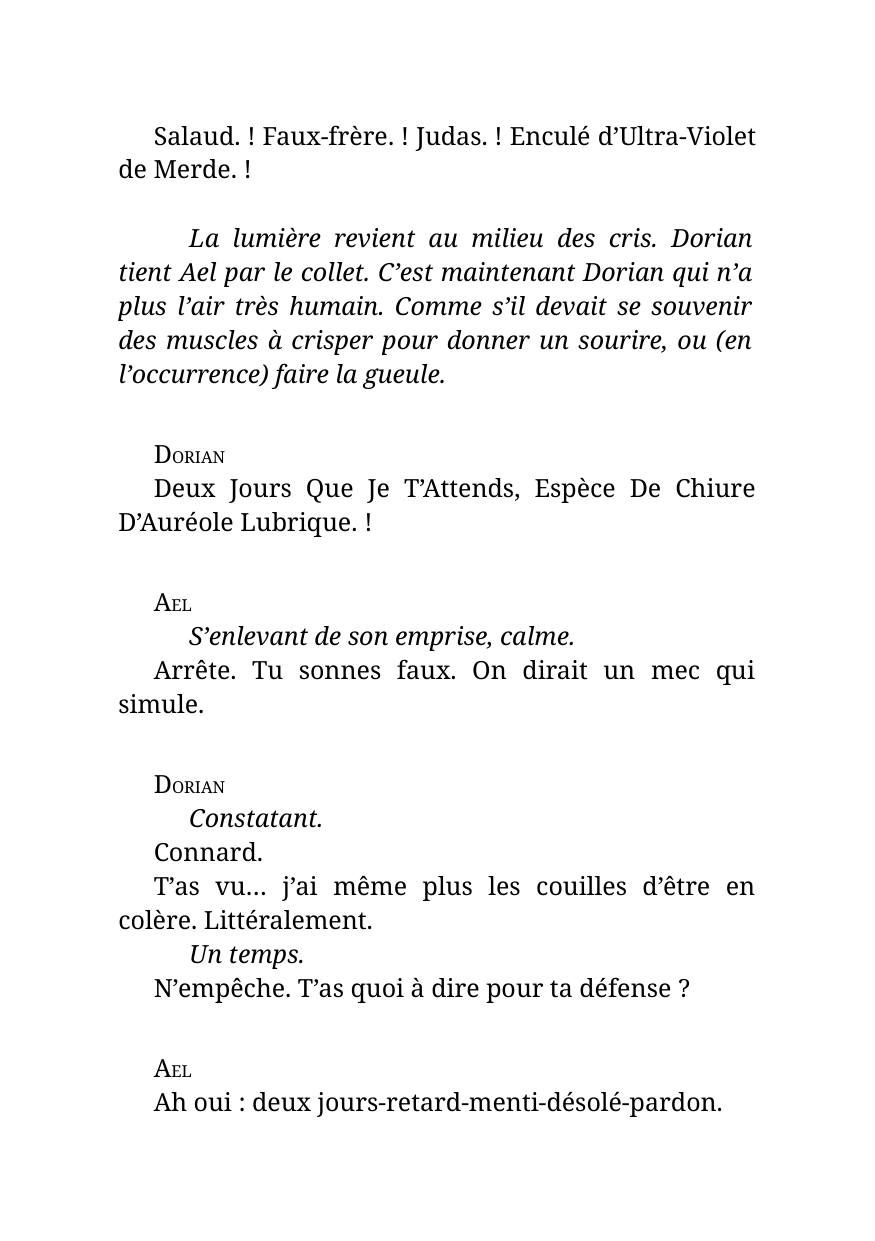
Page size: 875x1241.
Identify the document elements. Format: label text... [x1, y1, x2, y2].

text Dorian [118, 436, 756, 471]
text N’empêche. T’as quoi à dire pour ta défense ? [118, 971, 756, 1005]
text La lumière revient au milieu des cris. Dorian tient Ael par le collet. C’est maintenant Dorian qui n’a plus l’air très humain. Comme s’il devait se souvenir des muscles à crisper pour donner un sourire, ou (en l’occurrence) faire la gueule. [118, 220, 756, 391]
text Deux Jours Que Je T’Attends, Espèce De Chiure D’Auréole Lubrique. ! [118, 471, 756, 539]
text Ael [118, 584, 756, 618]
text S’enlevant de son emprise, calme. [118, 618, 756, 653]
text Constatant. [118, 801, 756, 835]
text Ael [118, 1051, 756, 1085]
text T’as vu… j’ai même plus les couilles d’être en colère. Littéralement. [118, 869, 756, 937]
text Connard. [118, 835, 756, 869]
text Un temps. [118, 937, 756, 971]
text Dorian [118, 767, 756, 801]
text Ah oui : deux jours-retard-menti-désolé-pardon. [118, 1085, 756, 1119]
text Arrête. Tu sonnes faux. On dirait un mec qui simule. [118, 653, 756, 721]
text Salaud. ! Faux-frère. ! Judas. ! Enculé d’Ultra-Violet de Merde. ! [118, 118, 756, 186]
